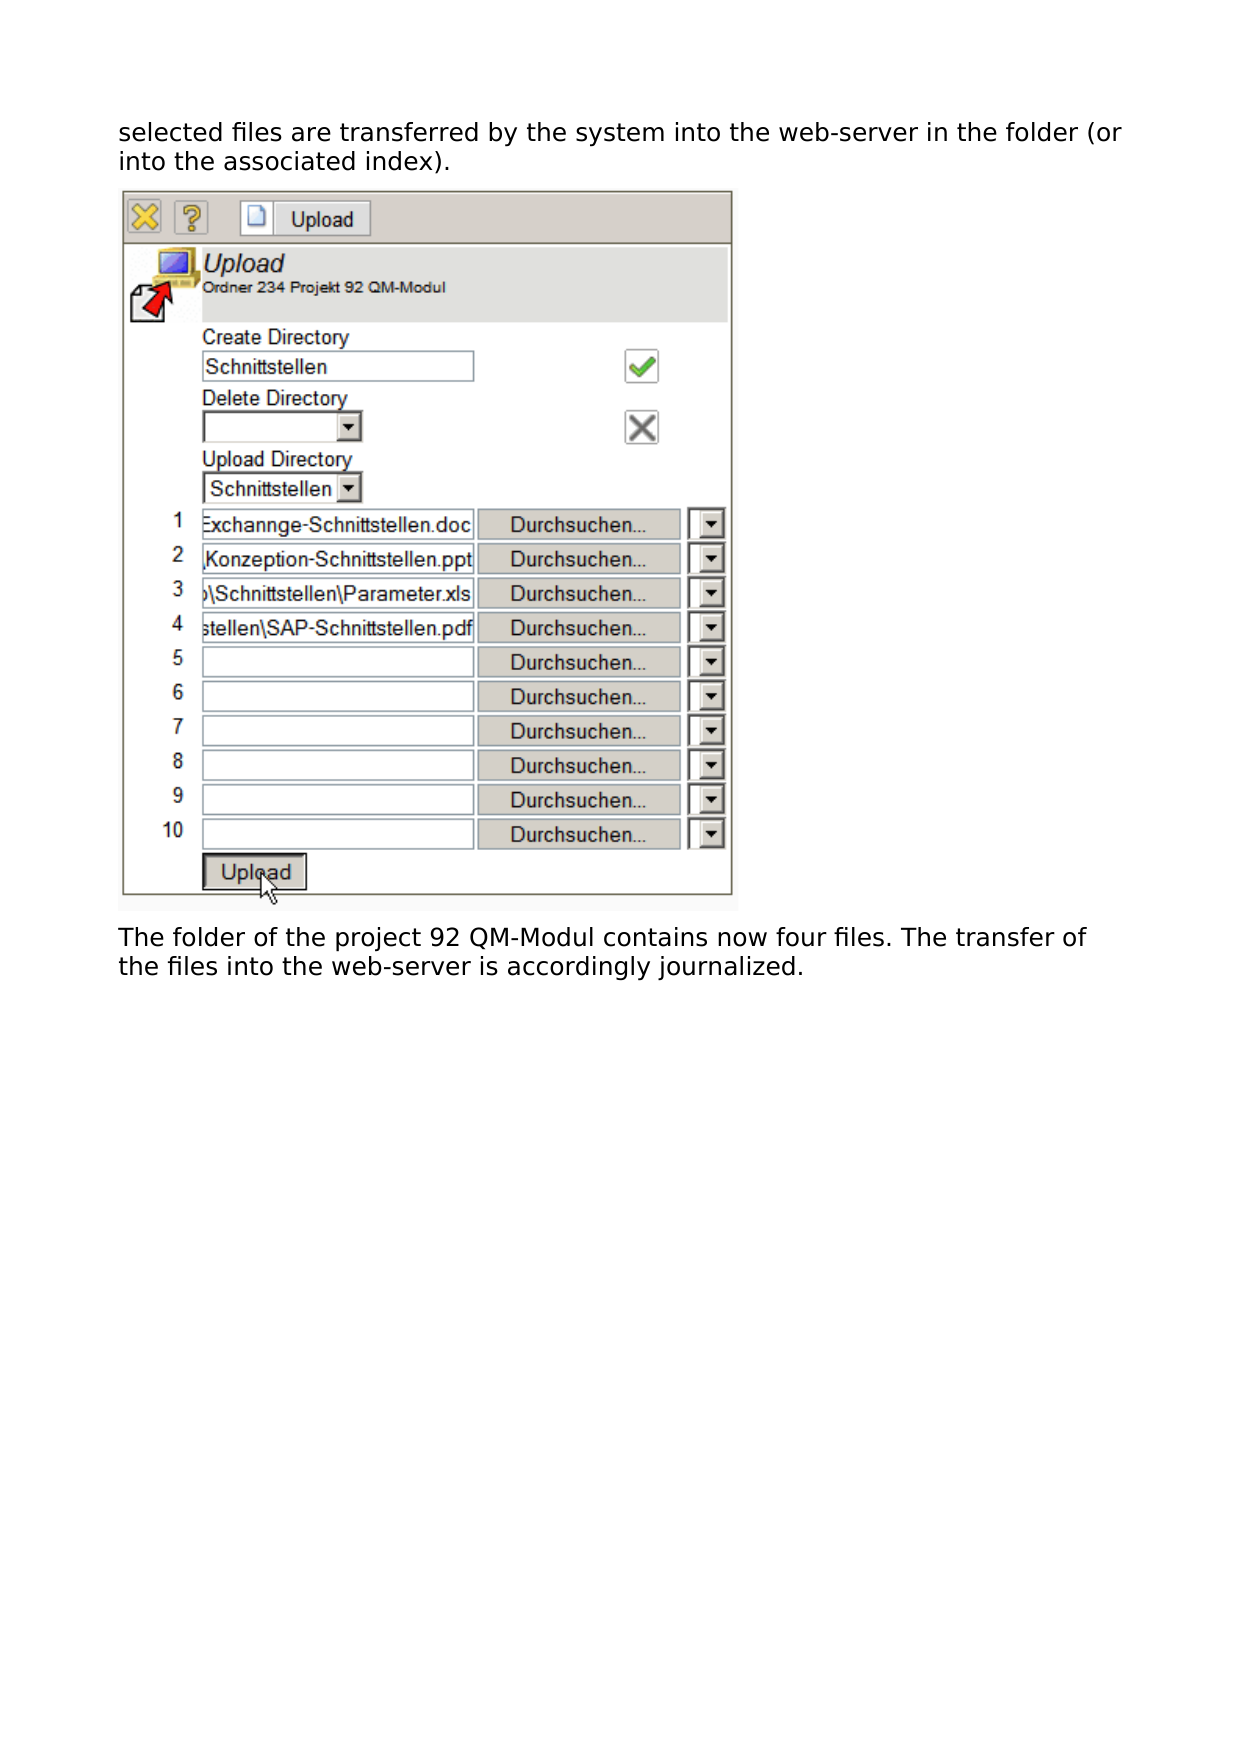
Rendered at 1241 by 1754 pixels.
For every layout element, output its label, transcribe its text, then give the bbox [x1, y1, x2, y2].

text The folder of the project 92 QM-Modul contains now four files. The transfer of the files into the web-server is accordingly journalized. [118, 923, 1122, 982]
picture [118, 188, 739, 911]
text selected files are transferred by the system into the web-server in the folder (or into the associated index). [118, 118, 1122, 176]
